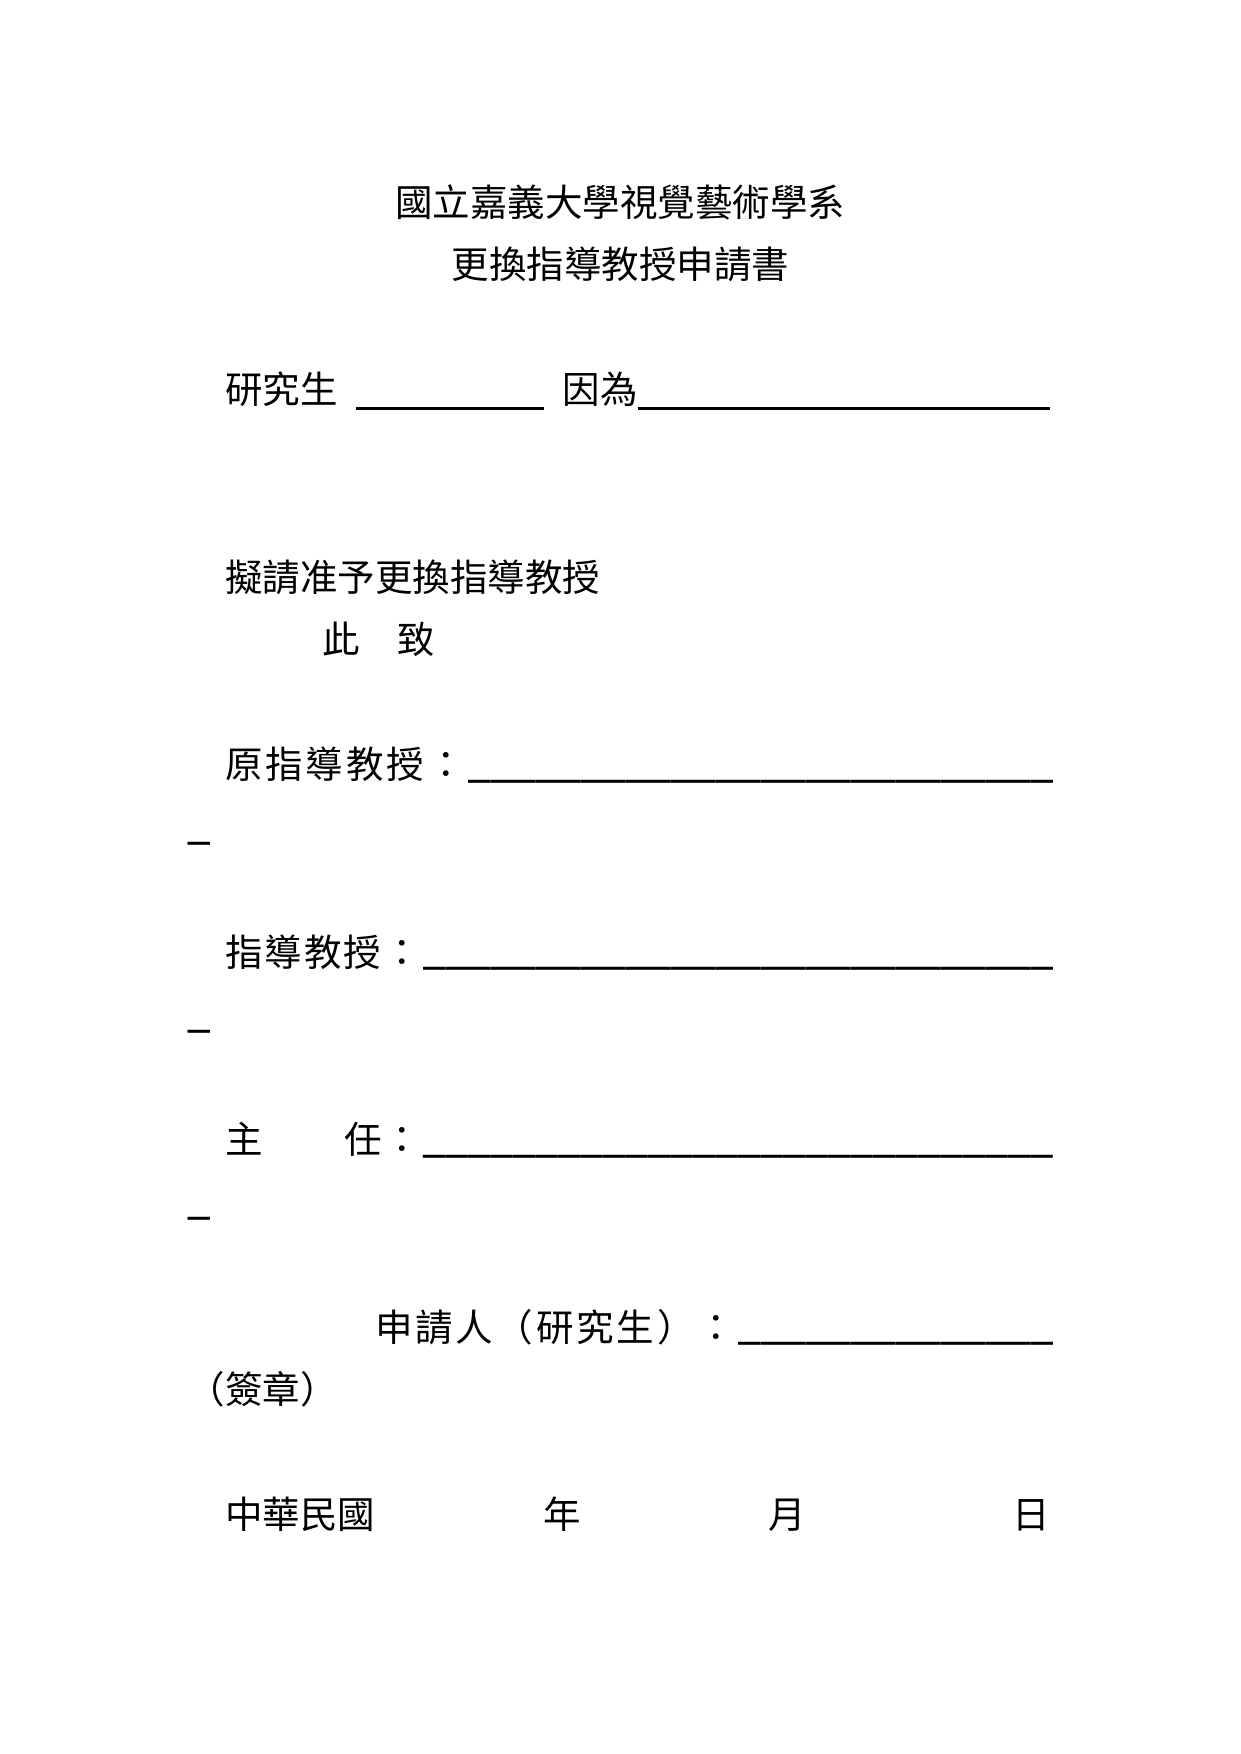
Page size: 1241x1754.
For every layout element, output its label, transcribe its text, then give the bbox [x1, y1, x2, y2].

text 申請人（研究生）：______________（簽章） [187, 1283, 1053, 1408]
text 國立嘉義大學視覺藝術學系 [187, 158, 1053, 221]
text 此 致 [187, 596, 1053, 658]
text 更換指導教授申請書 [187, 221, 1053, 283]
text 原指導教授：___________________________ [187, 721, 1053, 846]
text 研究生 因為 [187, 346, 1053, 408]
text 主 任：_____________________________ [187, 1096, 1053, 1221]
text 擬請准予更換指導教授 [187, 533, 1053, 596]
text 中華民國 年 月 日 [187, 1471, 1053, 1533]
text 指導教授：_____________________________ [187, 908, 1053, 1033]
